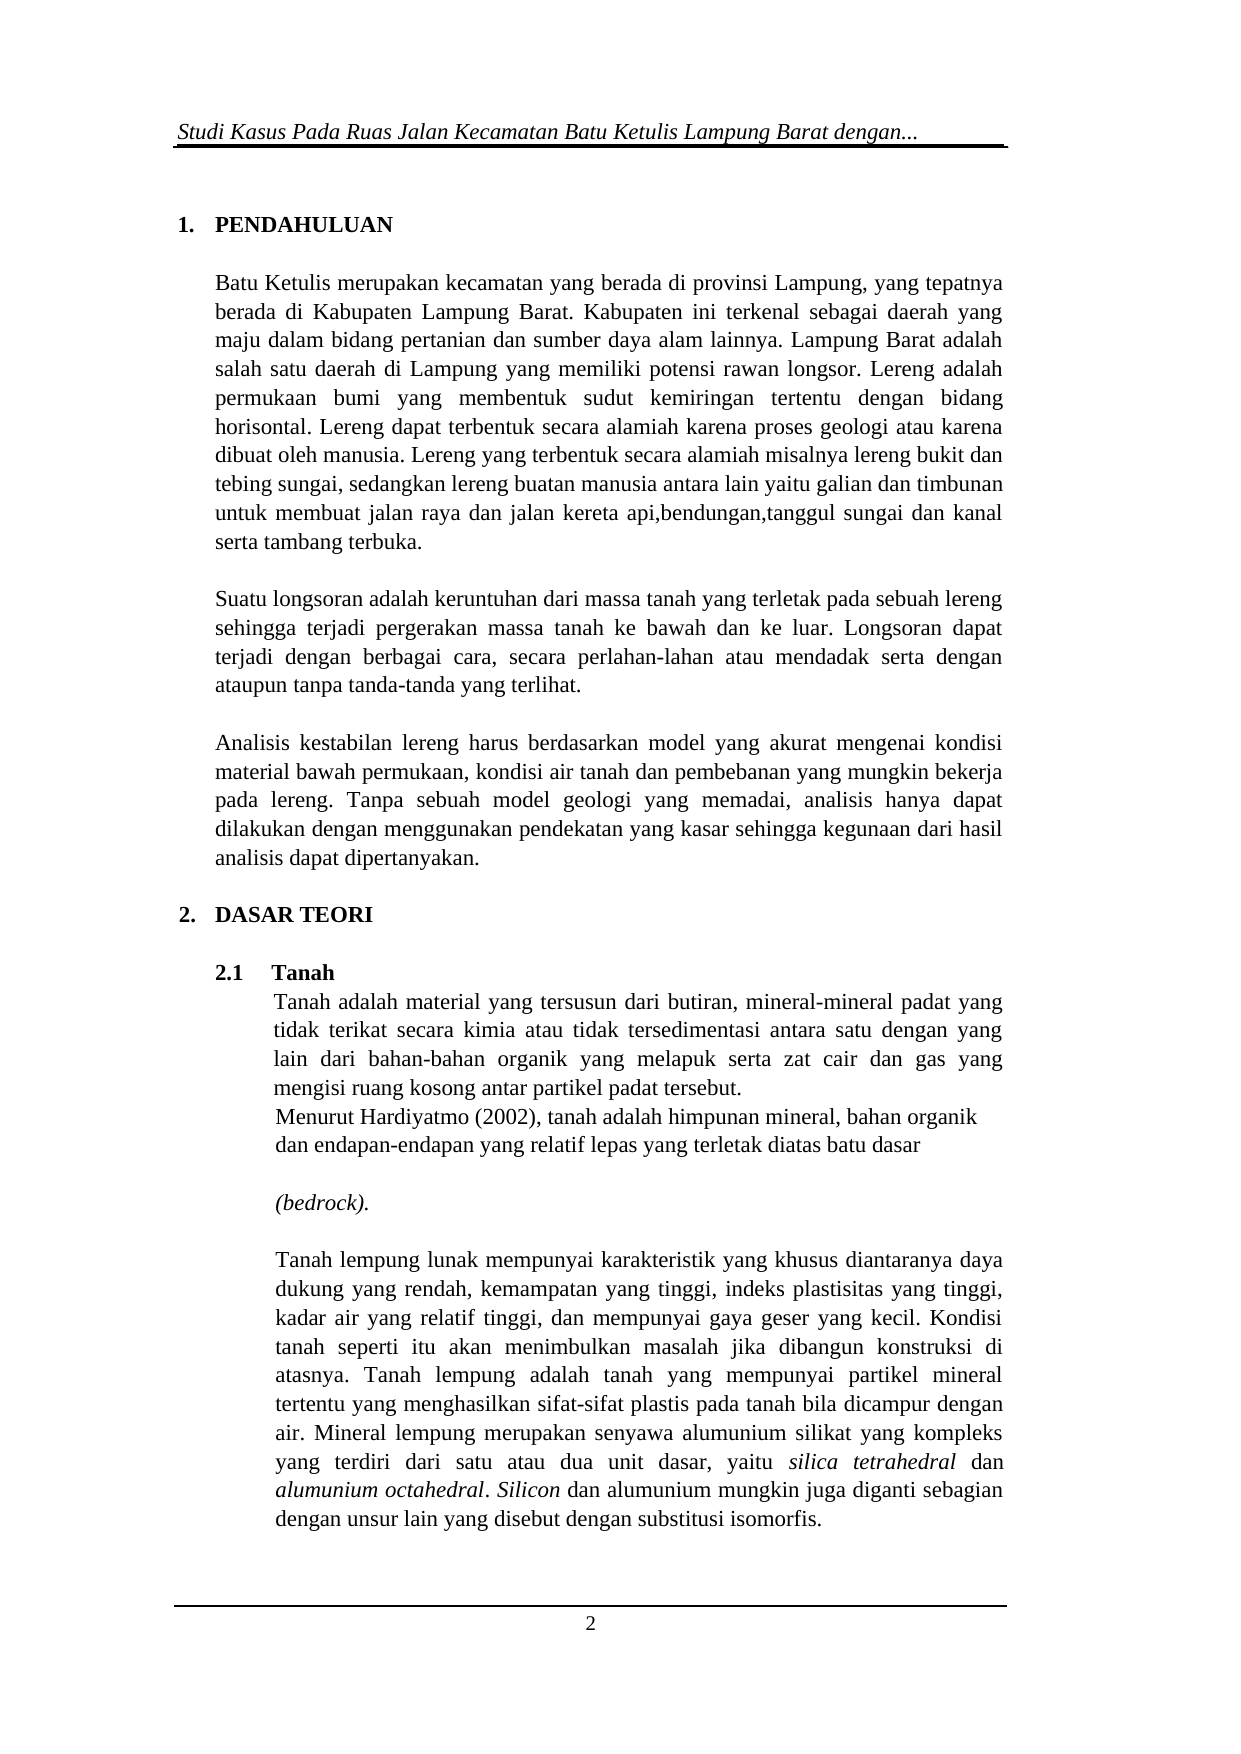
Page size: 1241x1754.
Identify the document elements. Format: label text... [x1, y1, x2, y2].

text Suatu longsoran adalah keruntuhan dari massa tanah yang terletak pada sebuah lereng sehingga terjadi pergerakan massa tanah ke bawah dan ke luar. Longsoran dapat terjadi dengan berbagai cara, secara perlahan-lahan atau mendadak serta dengan ataupun tanpa tanda-tanda yang terlihat. [215, 583, 1004, 698]
text 2.1 Tanah [215, 957, 1004, 985]
text Tanah lempung lunak mempunyai karakteristik yang khusus diantaranya daya dukung yang rendah, kemampatan yang tinggi, indeks plastisitas yang tinggi, kadar air yang relatif tinggi, dan mempunyai gaya geser yang kecil. Kondisi tanah seperti itu akan menimbulkan masalah jika dibangun konstruksi di atasnya. Tanah lempung adalah tanah yang mempunyai partikel mineral tertentu yang menghasilkan sifat-sifat plastis pada tanah bila dicampur dengan air. Mineral lempung merupakan senyawa alumunium silikat yang kompleks yang terdiri dari satu atau dua unit dasar, yaitu silica tetrahedral dan alumunium octahedral. Silicon dan alumunium mungkin juga diganti sebagian dengan unsur lain yang disebut dengan substitusi isomorfis. [275, 1230, 1004, 1532]
text Batu Ketulis merupakan kecamatan yang berada di provinsi Lampung, yang tepatnya berada di Kabupaten Lampung Barat. Kabupaten ini terkenal sebagai daerah yang maju dalam bidang pertanian dan sumber daya alam lainnya. Lampung Barat adalah salah satu daerah di Lampung yang memiliki potensi rawan longsor. Lereng adalah permukaan bumi yang membentuk sudut kemiringan tertentu dengan bidang horisontal. Lereng dapat terbentuk secara alamiah karena proses geologi atau karena dibuat oleh manusia. Lereng yang terbentuk secara alamiah misalnya lereng bukit dan tebing sungai, sedangkan lereng buatan manusia antara lain yaitu galian dan timbunan untuk membuat jalan raya dan jalan kereta api,bendungan,tanggul sungai dan kanal serta tambang terbuka. [215, 250, 1004, 554]
text Menurut Hardiyatmo (2002), tanah adalah himpunan mineral, bahan organik dan endapan-endapan yang relatif lepas yang terletak diatas batu dasar (bedrock). [275, 1100, 1004, 1216]
text Analisis kestabilan lereng harus berdasarkan model yang akurat mengenai kondisi material bawah permukaan, kondisi air tanah dan pembebanan yang mungkin bekerja pada lereng. Tanpa sebuah model geologi yang memadai, analisis hanya dapat dilakukan dengan menggunakan pendekatan yang kasar sehingga kegunaan dari hasil analisis dapat dipertanyakan. [215, 727, 1004, 870]
text 2. DASAR TEORI [179, 899, 1004, 928]
text 1. PENDAHULUAN [177, 209, 1004, 238]
text Tanah adalah material yang tersusun dari butiran, mineral-mineral padat yang tidak terikat secara kimia atau tidak tersedimentasi antara satu dengan yang lain dari bahan-bahan organik yang melapuk serta zat cair dan gas yang mengisi ruang kosong antar partikel padat tersebut. [273, 985, 1004, 1100]
